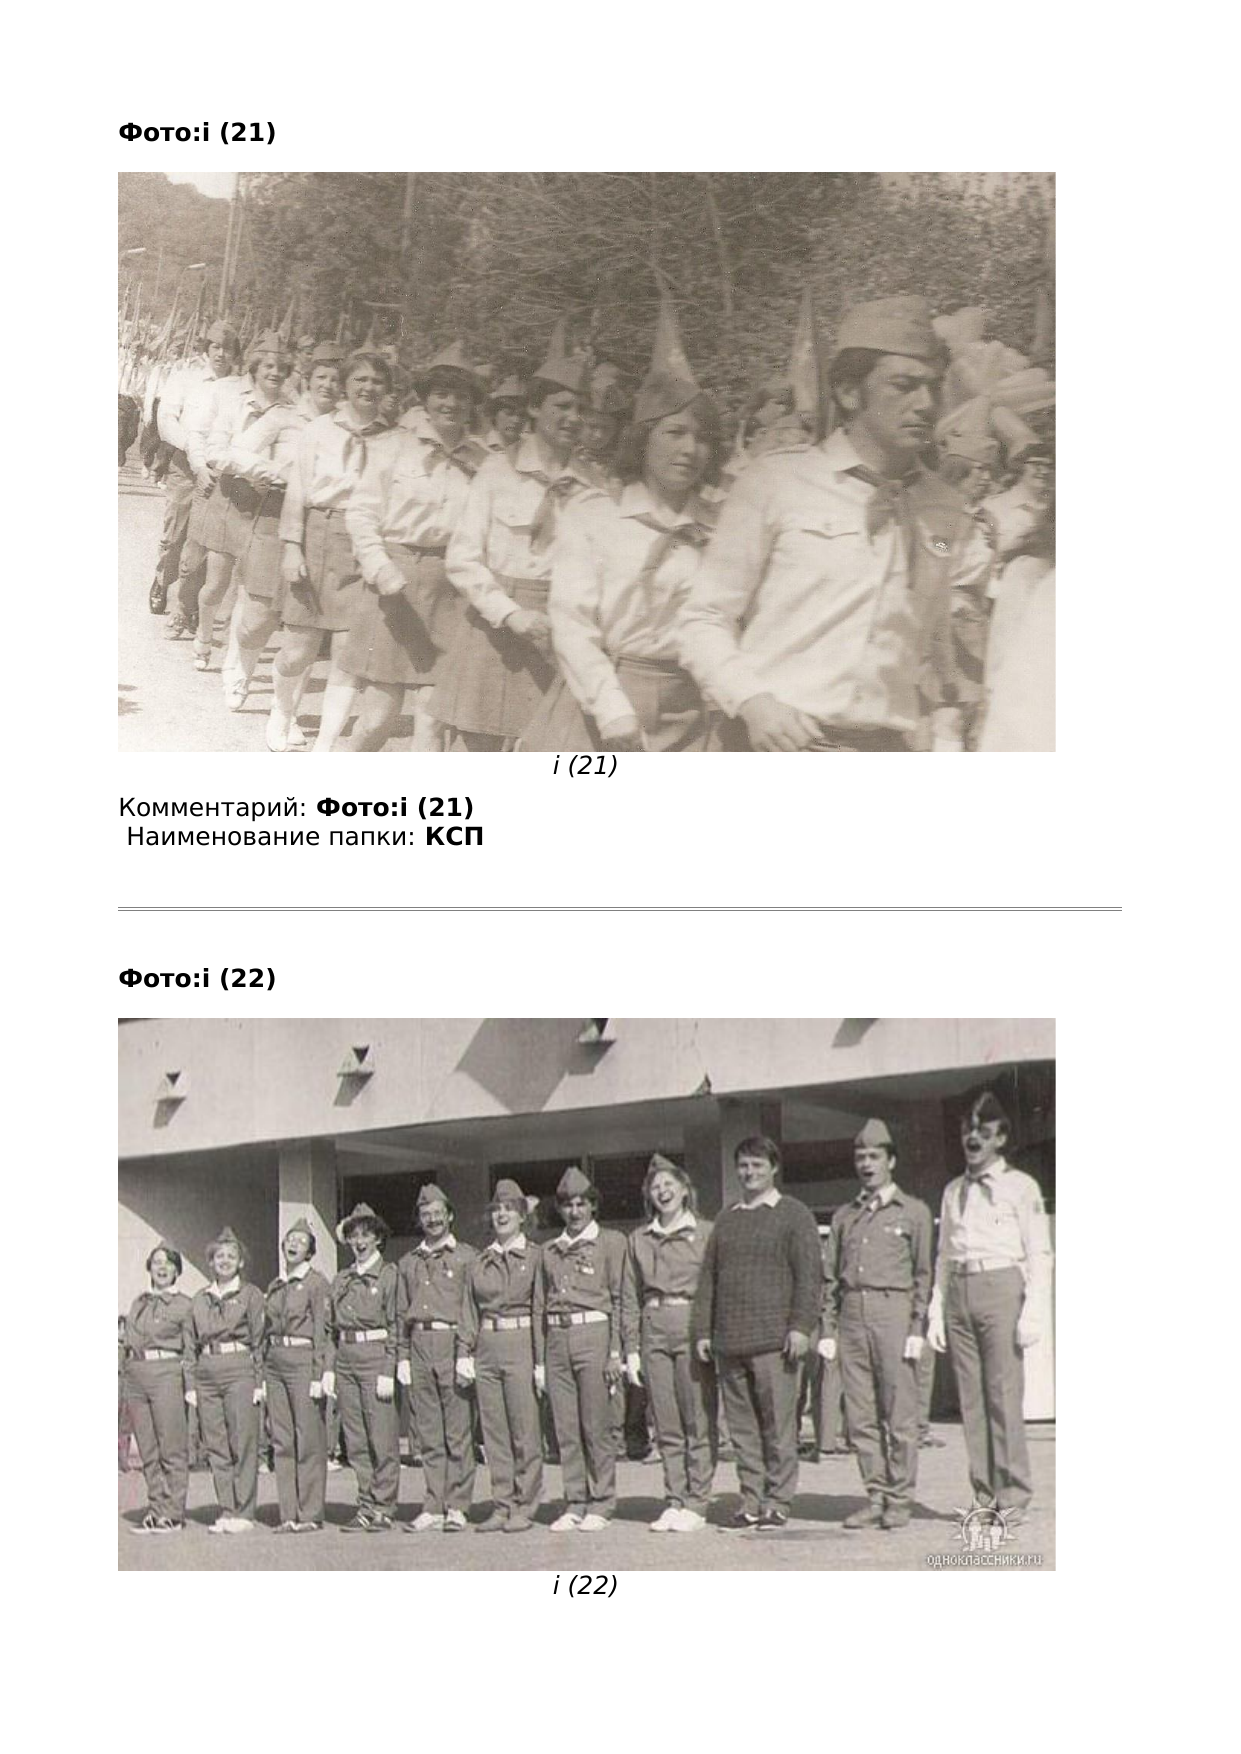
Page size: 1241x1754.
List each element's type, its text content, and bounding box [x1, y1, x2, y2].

picture [118, 172, 1056, 752]
text Комментарий: Фото:i (21) Наименование папки: КСП [118, 793, 1122, 880]
subtitle Фото:i (22) [118, 964, 1122, 993]
subtitle Фото:i (21) [118, 118, 1122, 147]
picture [118, 1018, 1056, 1571]
text i (22) [118, 1571, 1056, 1600]
text i (21) [118, 752, 1056, 780]
